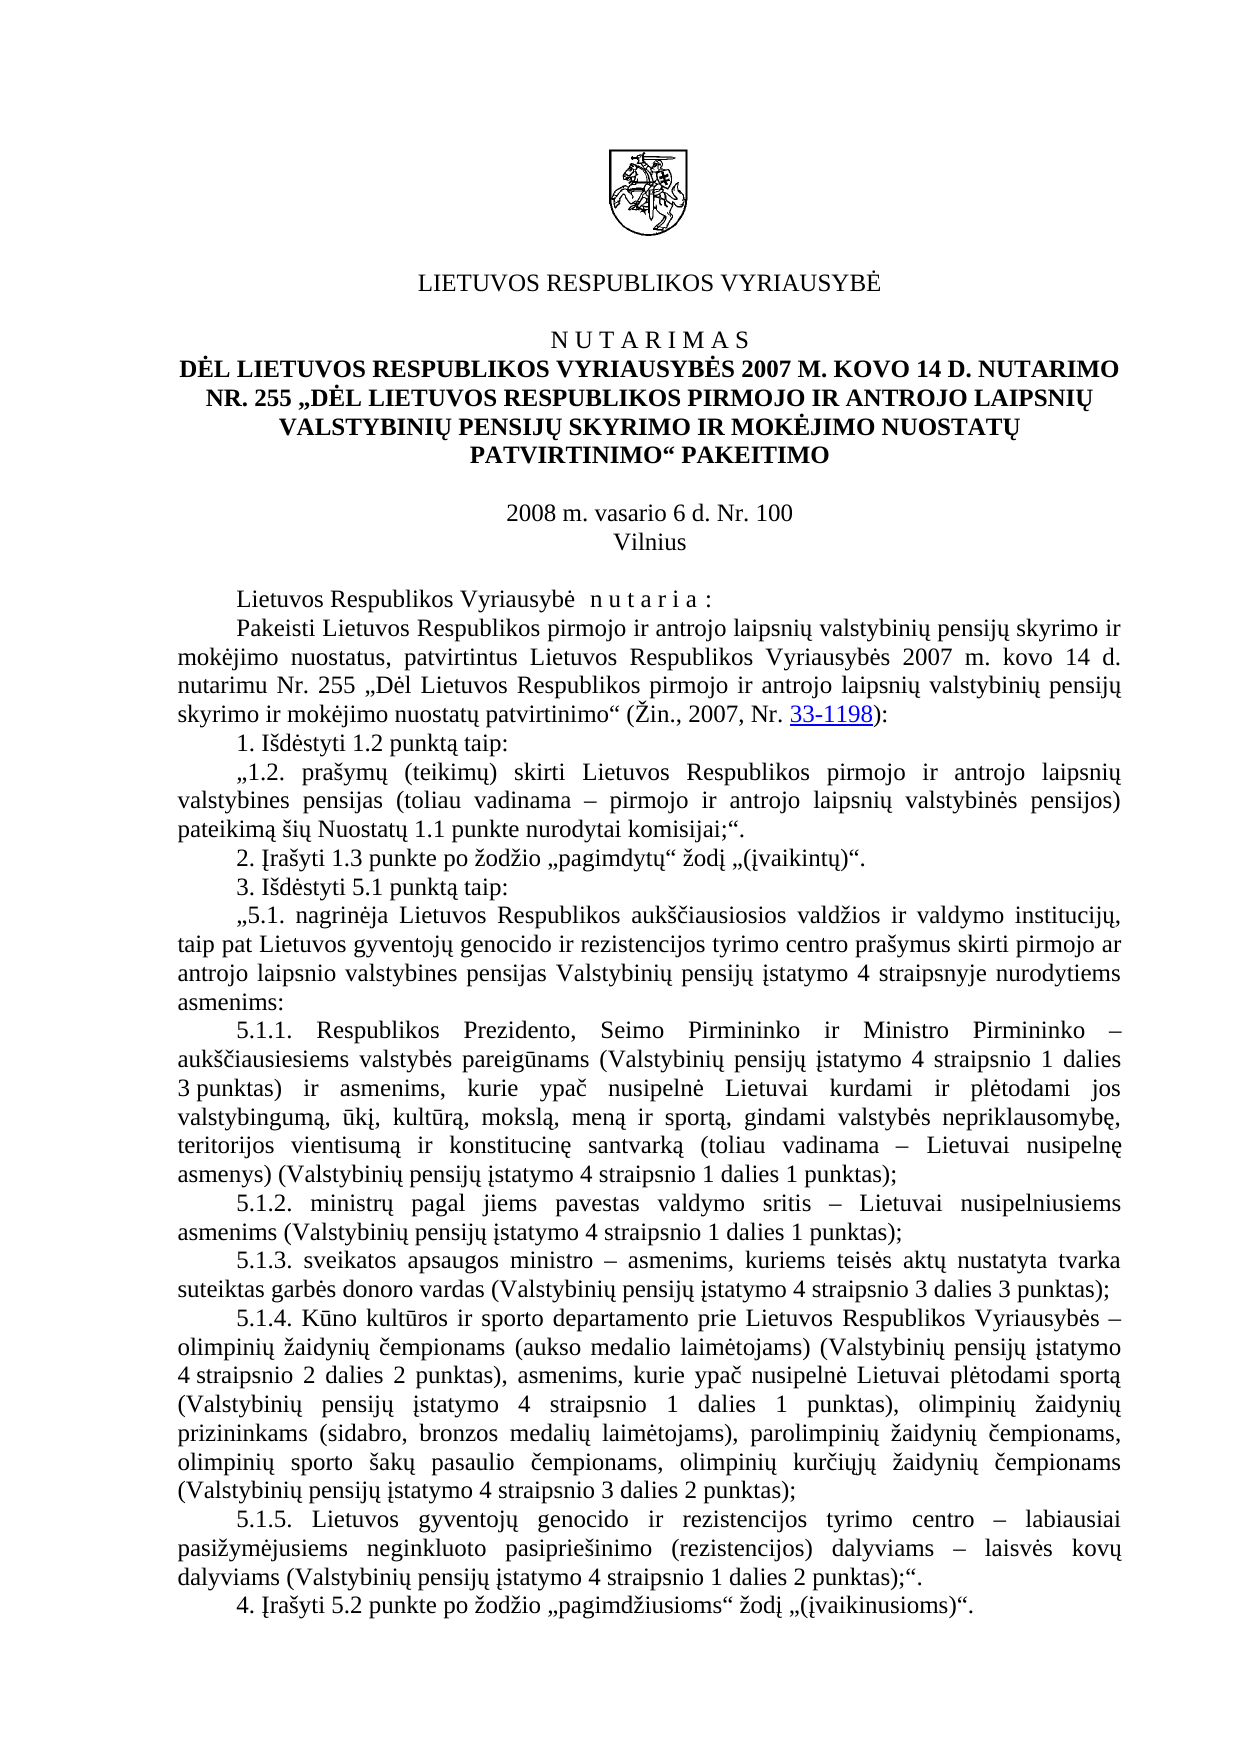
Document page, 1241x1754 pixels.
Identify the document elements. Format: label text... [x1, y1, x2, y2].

text Vilnius [177, 527, 1122, 555]
text „5.1. nagrinėja Lietuvos Respublikos aukščiausiosios valdžios ir valdymo institucijų, taip pat Lietuvos gyventojų genocido ir rezistencijos tyrimo centro prašymus skirti pirmojo ar antrojo laipsnio valstybines pensijas Valstybinių pensijų įstatymo 4 straipsnyje nurodytiems asmenims: [177, 900, 1122, 1015]
text 2. Įrašyti 1.3 punkte po žodžio „pagimdytų“ žodį „(įvaikintų)“. [177, 843, 1122, 872]
text Pakeisti Lietuvos Respublikos pirmojo ir antrojo laipsnių valstybinių pensijų skyrimo ir mokėjimo nuostatus, patvirtintus Lietuvos Respublikos Vyriausybės 2007 m. kovo 14 d. nutarimu Nr. 255 „Dėl Lietuvos Respublikos pirmojo ir antrojo laipsnių valstybinių pensijų skyrimo ir mokėjimo nuostatų patvirtinimo“ (Žin., 2007, Nr. 33-1198): [177, 613, 1122, 728]
text 4. Įrašyti 5.2 punkte po žodžio „pagimdžiusioms“ žodį „(įvaikinusioms)“. [177, 1590, 1122, 1619]
text Lietuvos Respublikos Vyriausybė nutaria: [177, 584, 1122, 613]
text „1.2. prašymų (teikimų) skirti Lietuvos Respublikos pirmojo ir antrojo laipsnių valstybines pensijas (toliau vadinama – pirmojo ir antrojo laipsnių valstybinės pensijos) pateikimą šių Nuostatų 1.1 punkte nurodytai komisijai;“. [177, 757, 1122, 843]
text 5.1.4. Kūno kultūros ir sporto departamento prie Lietuvos Respublikos Vyriausybės – olimpinių žaidynių čempionams (aukso medalio laimėtojams) (Valstybinių pensijų įstatymo 4 straipsnio 2 dalies 2 punktas), asmenims, kurie ypač nusipelnė Lietuvai plėtodami sportą (Valstybinių pensijų įstatymo 4 straipsnio 1 dalies 1 punktas), olimpinių žaidynių prizininkams (sidabro, bronzos medalių laimėtojams), parolimpinių žaidynių čempionams, olimpinių sporto šakų pasaulio čempionams, olimpinių kurčiųjų žaidynių čempionams (Valstybinių pensijų įstatymo 4 straipsnio 3 dalies 2 punktas); [177, 1303, 1122, 1504]
text 5.1.5. Lietuvos gyventojų genocido ir rezistencijos tyrimo centro – labiausiai pasižymėjusiems neginkluoto pasipriešinimo (rezistencijos) dalyviams – laisvės kovų dalyviams (Valstybinių pensijų įstatymo 4 straipsnio 1 dalies 2 punktas);“. [177, 1504, 1122, 1590]
text DĖL Lietuvos Respublikos Vyriausybės 2007 M. KOVO 14 D. NUTARIMO nR. 255 „DĖL LIETUVOS RESPUBLIKOS PIRMOJO IR ANTROJO LAIPSNIŲ VALSTYBINIŲ PENSIJŲ SKYRIMO IR MOKĖJIMO NUOSTATŲ PATVIRTINIMO“ PAKEITIMO [177, 354, 1122, 469]
text 1. Išdėstyti 1.2 punktą taip: [177, 728, 1122, 757]
text Lietuvos Respublikos Vyriausybė [177, 268, 1122, 297]
text 5.1.2. ministrų pagal jiems pavestas valdymo sritis – Lietuvai nusipelniusiems asmenims (Valstybinių pensijų įstatymo 4 straipsnio 1 dalies 1 punktas); [177, 1188, 1122, 1245]
text 3. Išdėstyti 5.1 punktą taip: [177, 872, 1122, 900]
text 2008 m. vasario 6 d. Nr. 100 [177, 498, 1122, 527]
text NUTARIMAS [177, 325, 1122, 354]
text 5.1.3. sveikatos apsaugos ministro – asmenims, kuriems teisės aktų nustatyta tvarka suteiktas garbės donoro vardas (Valstybinių pensijų įstatymo 4 straipsnio 3 dalies 3 punktas); [177, 1245, 1122, 1303]
text 5.1.1. Respublikos Prezidento, Seimo Pirmininko ir Ministro Pirmininko – aukščiausiesiems valstybės pareigūnams (Valstybinių pensijų įstatymo 4 straipsnio 1 dalies 3 punktas) ir asmenims, kurie ypač nusipelnė Lietuvai kurdami ir plėtodami jos valstybingumą, ūkį, kultūrą, mokslą, meną ir sportą, gindami valstybės nepriklausomybę, teritorijos vientisumą ir konstitucinę santvarką (toliau vadinama – Lietuvai nusipelnę asmenys) (Valstybinių pensijų įstatymo 4 straipsnio 1 dalies 1 punktas); [177, 1015, 1122, 1188]
